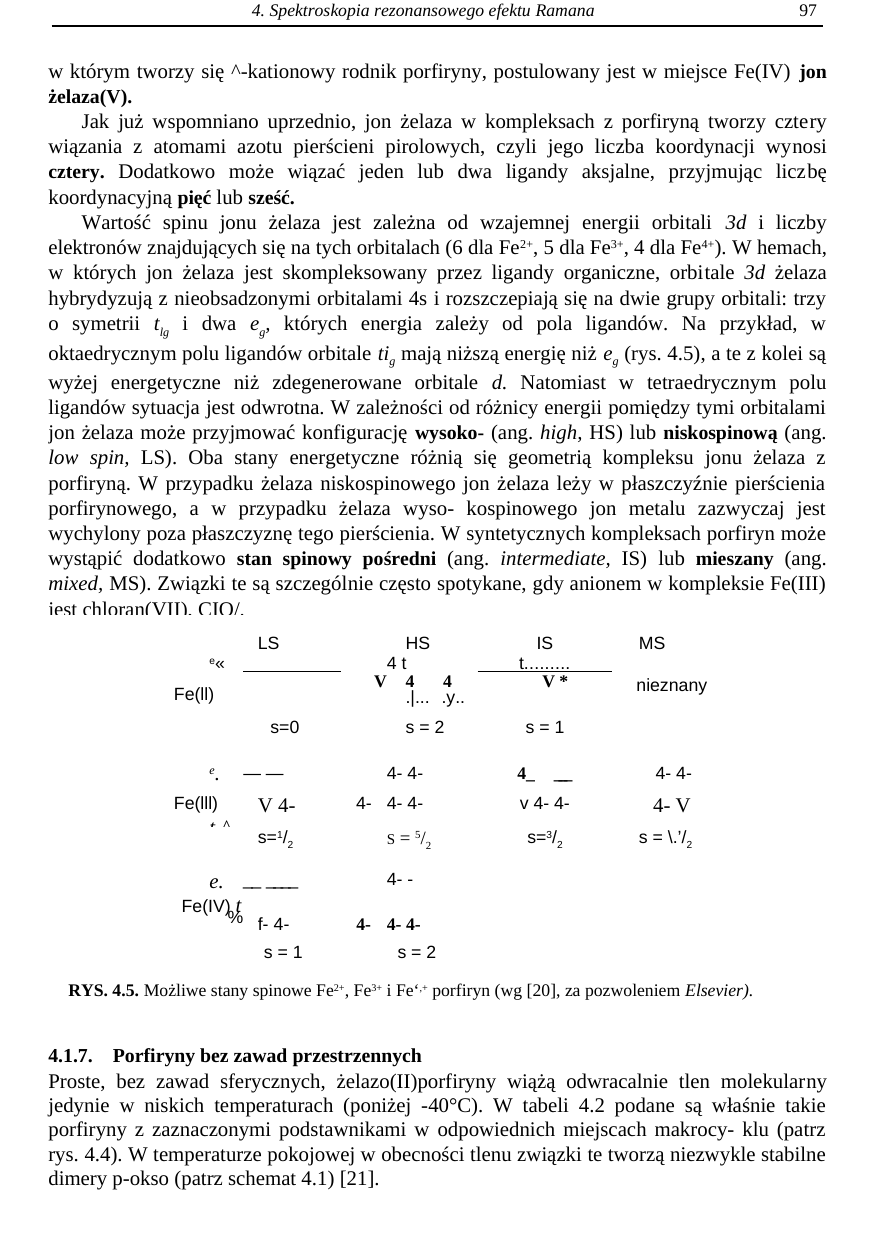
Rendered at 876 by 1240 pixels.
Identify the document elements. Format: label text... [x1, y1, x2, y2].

table_header [174, 633, 243, 652]
table_cell 4- V [612, 793, 732, 827]
table_header LS [243, 633, 341, 652]
table_cell s=1/2 [243, 827, 341, 869]
table_cell 4 t [387, 653, 478, 671]
table_cell e. [174, 869, 243, 900]
table_cell s = 2 [387, 717, 478, 753]
table_cell nieznany [612, 653, 732, 717]
table_cell [174, 827, 243, 869]
table_cell Fe(IV) t % [174, 900, 243, 947]
table_cell [174, 717, 243, 753]
table_header [341, 633, 387, 652]
table_cell Fe(ll) [174, 671, 243, 717]
text w którym tworzy się ^-kationowy rodnik porfiryny, postulowany jest w miejsce Fe(IV) jon żelaza(V). [48, 59, 827, 107]
table_cell 4- 4- [387, 793, 478, 827]
table_cell 4 4 .|... .y.. [387, 671, 478, 717]
text s = 2 [397, 942, 442, 962]
table_header HS [387, 633, 478, 652]
table_cell 4- [341, 793, 387, 827]
table_cell [243, 653, 341, 671]
table_cell e. [174, 753, 243, 793]
table_cell [478, 900, 612, 947]
table_cell 4- - [387, 869, 478, 900]
table_cell t [478, 653, 612, 671]
table_cell [612, 869, 732, 900]
table_cell s = 5/2 [387, 827, 478, 869]
table_cell [341, 717, 387, 753]
table_cell V [341, 671, 387, 717]
table_cell V 4- [243, 793, 341, 827]
table_header MS [612, 633, 732, 652]
table_cell Fe(lll) t2^ [174, 793, 243, 827]
text RYS. 4.5. Możliwe stany spinowe Fe2+, Fe3+ i Fe‘,+ porfiryn (wg [20], za pozwoleniem Elsevier). [68, 980, 806, 1000]
list Porfiryny bez zawad przestrzennych [48, 1044, 827, 1067]
table_cell s=3/2 [478, 827, 612, 869]
text s = 1 [264, 942, 306, 962]
text 4. Spektroskopia rezonansowego efektu Ramana [252, 0, 621, 20]
table_cell [341, 869, 387, 900]
text Wartość spinu jonu żelaza jest zależna od wzajemnej energii orbitali 3d i liczby elektronów znajdujących się na tych orbitalach (6 dla Fe2+, 5 dla Fe3+, 4 dla Fe4+). W hemach, w których jon żelaza jest skompleksowany przez ligandy organiczne, orbi­tale 3d żelaza hybrydyzują z nieobsadzonymi orbitalami 4s i rozszczepiają się na dwie grupy orbitali: trzy o symetrii tlg i dwa eg, których energia zależy od pola ligandów. Na przykład, w oktaedrycznym polu ligandów orbitale tig mają niższą energię niż eg (rys. 4.5), a te z kolei są wyżej energetyczne niż zdegenerowane orbitale d. Natomiast w tetraedrycznym polu ligandów sytuacja jest odwrotna. W zależności od różnicy energii pomiędzy tymi orbitalami jon żelaza może przyjmować konfigurację wysoko- (ang. high, HS) lub niskospinową (ang. low spin, LS). Oba stany energetyczne różnią się geometrią kompleksu jonu żelaza z porfiryną. W przypadku żelaza niskospinowego jon żelaza leży w płaszczyźnie pierścienia porfirynowego, a w przypadku żelaza wyso- kospinowego jon metalu zazwyczaj jest wychylony poza płaszczyznę tego pierścienia. W syntetycznych kompleksach porfiryn może wystąpić dodatkowo stan spinowy po­średni (ang. intermediate, IS) lub mieszany (ang. mixed, MS). Związki te są szczegól­nie często spotykane, gdy anionem w kompleksie Fe(III) jest chloran(VII), CIO/. [48, 210, 827, 614]
table_cell [612, 717, 732, 753]
text Jak już wspomniano uprzednio, jon żelaza w kompleksach z porfiryną tworzy czte­ry wiązania z atomami azotu pierścieni pirolowych, czyli jego liczba koordynacji wy­nosi cztery. Dodatkowo może wiązać jeden lub dwa ligandy aksjalne, przyjmując licz­bę koordynacyjną pięć lub sześć. [48, 109, 827, 209]
table_cell [341, 827, 387, 869]
text 97 [799, 0, 823, 20]
table_cell 4_ [478, 753, 612, 793]
table_cell V * [478, 672, 612, 717]
table_cell [243, 672, 341, 717]
text Proste, bez zawad sferycznych, żelazo(II)porfiryny wiążą odwracalnie tlen molekular­ny jedynie w niskich temperaturach (poniżej -40°C). W tabeli 4.2 podane są właśnie takie porfiryny z zaznaczonymi podstawnikami w odpowiednich miejscach makrocy- klu (patrz rys. 4.4). W temperaturze pokojowej w obecności tlenu związki te tworzą niezwykle stabilne dimery p-okso (patrz schemat 4.1) [21]. [48, 1069, 827, 1189]
table_cell v 4- 4- [478, 793, 612, 827]
table_cell f- 4- [243, 900, 341, 947]
table_header IS [478, 633, 612, 652]
table_cell e« [174, 653, 243, 671]
table_cell [243, 869, 341, 900]
table_cell [341, 753, 387, 793]
table_cell [612, 900, 732, 947]
table_cell s=0 [243, 717, 341, 753]
table_cell 4- 4- [387, 900, 478, 947]
table_cell 4- 4- [387, 753, 478, 793]
table_cell 4- 4- [612, 753, 732, 793]
table_cell — — [243, 753, 341, 793]
table_cell [478, 869, 612, 900]
table_cell [341, 653, 387, 671]
table_cell s = \.’/2 [612, 827, 732, 869]
table_cell 4- [341, 900, 387, 947]
table_cell s = 1 [478, 717, 612, 753]
